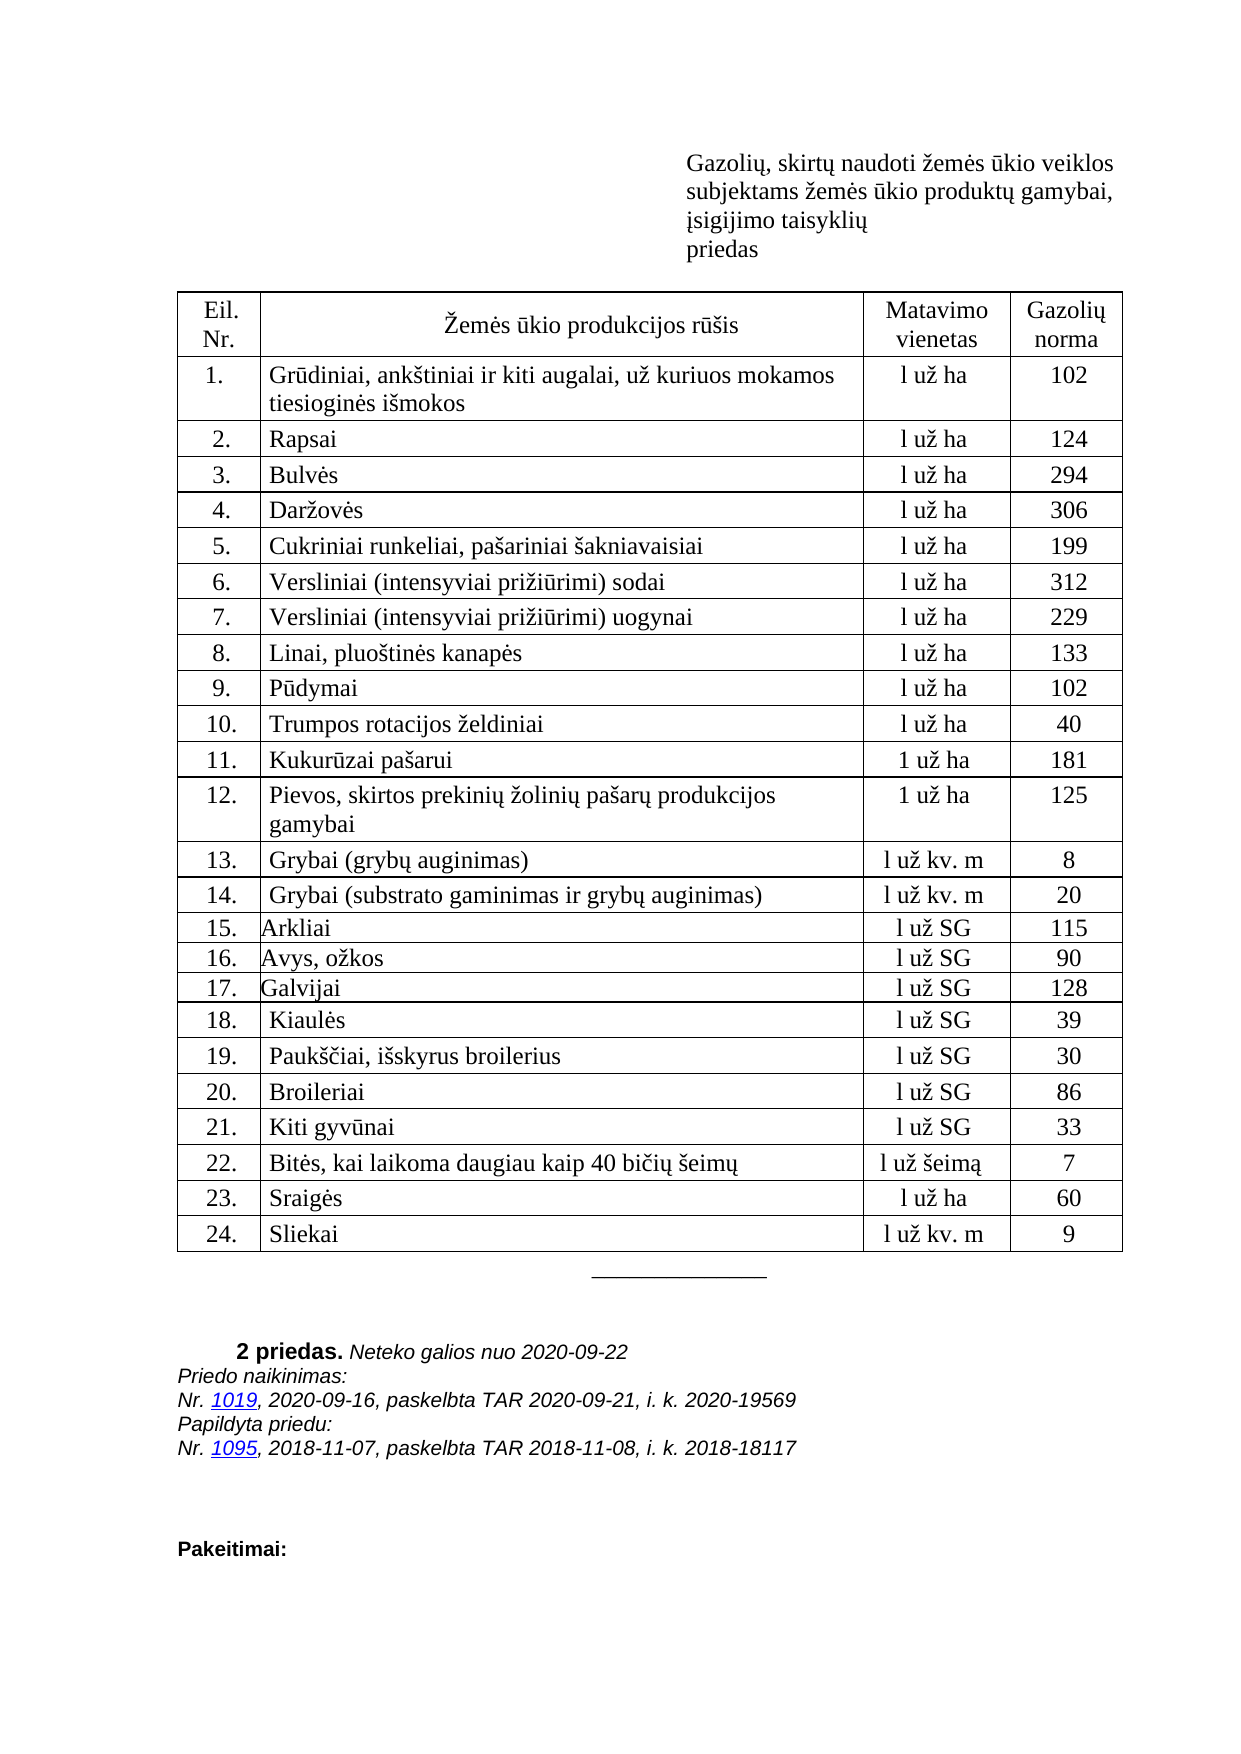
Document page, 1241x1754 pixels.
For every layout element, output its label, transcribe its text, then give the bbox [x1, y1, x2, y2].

table_cell 128 [1011, 973, 1122, 1001]
table_cell Broileriai [261, 1074, 863, 1108]
table_cell 20 [1011, 878, 1122, 912]
table_cell Grybai (grybų auginimas) [261, 842, 863, 876]
table_cell 60 [1011, 1181, 1122, 1215]
table_cell l už SG [864, 1109, 1010, 1144]
table_header Eil. Nr. [178, 293, 260, 356]
table_header Gazolių norma [1011, 293, 1122, 356]
table_cell 9. [178, 671, 260, 705]
table_cell 8. [178, 635, 260, 669]
table_cell l už SG [864, 973, 1010, 1001]
table_cell Paukščiai, išskyrus broilerius [261, 1038, 863, 1073]
table_cell 40 [1011, 706, 1122, 741]
table_cell 2. [178, 421, 260, 456]
table_header Žemės ūkio produkcijos rūšis [261, 293, 863, 356]
table_cell 86 [1011, 1074, 1122, 1108]
table_cell 33 [1011, 1109, 1122, 1144]
table_cell Sliekai [261, 1216, 863, 1251]
table_cell l už ha [864, 635, 1010, 669]
table_cell 11. [178, 742, 260, 776]
table_cell 133 [1011, 635, 1122, 669]
table_cell 12. [178, 778, 260, 841]
table_cell Sraigės [261, 1181, 863, 1215]
table_cell 7. [178, 599, 260, 634]
table_cell 17. [178, 973, 260, 1001]
text subjektams žemės ūkio produktų gamybai, [627, 176, 1122, 205]
table_cell 6. [178, 564, 260, 598]
table_cell 90 [1011, 943, 1122, 972]
table_cell 10. [178, 706, 260, 741]
table_cell 306 [1011, 493, 1122, 527]
table_cell 9 [1011, 1216, 1122, 1251]
text Nr. 1095, 2018-11-07, paskelbta TAR 2018-11-08, i. k. 2018-18117 [177, 1436, 1122, 1460]
table_cell 5. [178, 528, 260, 563]
table_cell l už ha [864, 493, 1010, 527]
table_cell 23. [178, 1181, 260, 1215]
table_cell 24. [178, 1216, 260, 1251]
table_cell 1. [178, 357, 260, 420]
table_cell 3. [178, 457, 260, 491]
table_cell 4. [178, 493, 260, 527]
table_cell Kiaulės [261, 1003, 863, 1037]
table_cell Kukurūzai pašarui [261, 742, 863, 776]
table_cell 8 [1011, 842, 1122, 876]
text 2 priedas. Neteko galios nuo 2020-09-22 [177, 1338, 1122, 1364]
table_cell Kiti gyvūnai [261, 1109, 863, 1144]
text Nr. 1019, 2020-09-16, paskelbta TAR 2020-09-21, i. k. 2020-19569 [177, 1388, 1122, 1412]
table_cell 199 [1011, 528, 1122, 563]
table_cell Versliniai (intensyviai prižiūrimi) sodai [261, 564, 863, 598]
table_cell 1 už ha [864, 778, 1010, 841]
table_cell l už ha [864, 528, 1010, 563]
table_cell 14. [178, 878, 260, 912]
table_cell Rapsai [261, 421, 863, 456]
table_cell 125 [1011, 778, 1122, 841]
table_cell l už kv. m [864, 842, 1010, 876]
table_cell l už ha [864, 1181, 1010, 1215]
table_cell Cukriniai runkeliai, pašariniai šakniavaisiai [261, 528, 863, 563]
table_cell l už ha [864, 421, 1010, 456]
table_cell Grūdiniai, ankštiniai ir kiti augalai, už kuriuos mokamos tiesioginės išmokos [261, 357, 863, 420]
table_cell Trumpos rotacijos želdiniai [261, 706, 863, 741]
table_cell Pūdymai [261, 671, 863, 705]
table_cell 102 [1011, 357, 1122, 420]
table_cell l už SG [864, 1003, 1010, 1037]
text priedas [627, 234, 1122, 263]
table_cell 30 [1011, 1038, 1122, 1073]
table_cell 294 [1011, 457, 1122, 491]
table_cell 229 [1011, 599, 1122, 634]
table_cell l už kv. m [864, 1216, 1010, 1251]
table_cell 18. [178, 1003, 260, 1037]
table_cell 1 už ha [864, 742, 1010, 776]
table_cell l už SG [864, 1038, 1010, 1073]
table_header Matavimo vienetas [864, 293, 1010, 356]
table_cell l už šeimą [864, 1145, 1010, 1179]
table_cell 20. [178, 1074, 260, 1108]
text įsigijimo taisyklių [627, 205, 1122, 234]
table_cell Pievos, skirtos prekinių žolinių pašarų produkcijos gamybai [261, 778, 863, 841]
table_cell l už ha [864, 564, 1010, 598]
table_cell l už ha [864, 671, 1010, 705]
table_cell Galvijai [261, 973, 863, 1001]
table_cell 115 [1011, 913, 1122, 942]
table_cell 16. [178, 943, 260, 972]
table_cell 7 [1011, 1145, 1122, 1179]
table_cell l už SG [864, 943, 1010, 972]
table_cell l už SG [864, 913, 1010, 942]
table_cell l už ha [864, 457, 1010, 491]
table_cell 13. [178, 842, 260, 876]
table_cell Bulvės [261, 457, 863, 491]
text Pakeitimai: [177, 1537, 1122, 1561]
table_cell Versliniai (intensyviai prižiūrimi) uogynai [261, 599, 863, 634]
table_cell Grybai (substrato gaminimas ir grybų auginimas) [261, 878, 863, 912]
text Papildyta priedu: [177, 1412, 1122, 1436]
table_cell 19. [178, 1038, 260, 1073]
table_cell 22. [178, 1145, 260, 1179]
table_cell 124 [1011, 421, 1122, 456]
table_cell l už ha [864, 357, 1010, 420]
table_cell Bitės, kai laikoma daugiau kaip 40 bičių šeimų [261, 1145, 863, 1179]
table_cell Daržovės [261, 493, 863, 527]
table_cell 15. [178, 913, 260, 942]
table_cell 312 [1011, 564, 1122, 598]
table_cell 39 [1011, 1003, 1122, 1037]
table_cell l už kv. m [864, 878, 1010, 912]
table_cell Avys, ožkos [261, 943, 863, 972]
table_cell Linai, pluoštinės kanapės [261, 635, 863, 669]
table_cell 181 [1011, 742, 1122, 776]
text ______________ [177, 1252, 1122, 1281]
table_cell l už ha [864, 706, 1010, 741]
text Gazolių, skirtų naudoti žemės ūkio veiklos [627, 148, 1122, 176]
table_cell 21. [178, 1109, 260, 1144]
text Priedo naikinimas: [177, 1364, 1122, 1388]
table_cell l už ha [864, 599, 1010, 634]
table_cell Arkliai [261, 913, 863, 942]
table_cell l už SG [864, 1074, 1010, 1108]
table_cell 102 [1011, 671, 1122, 705]
